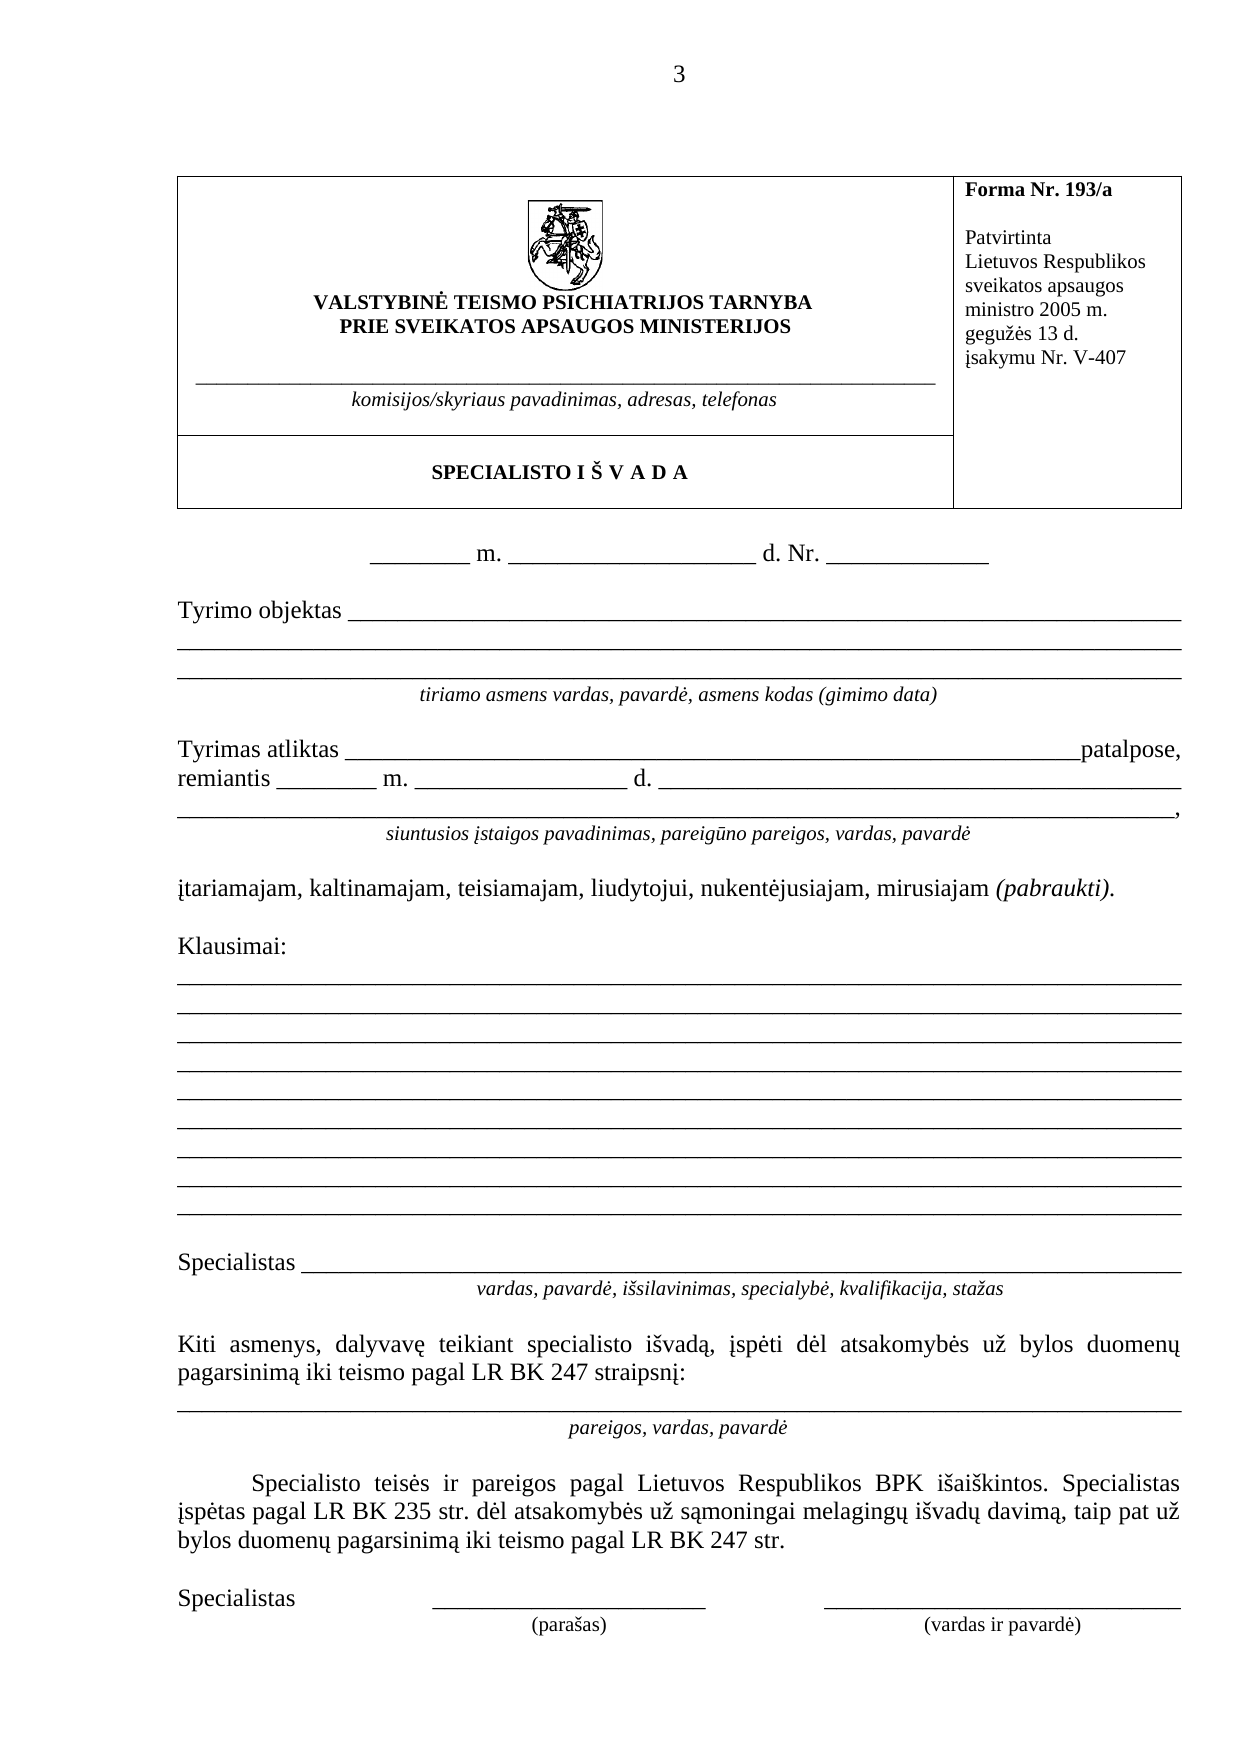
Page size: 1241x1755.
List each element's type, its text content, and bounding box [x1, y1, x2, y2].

text ________ m. d. Nr. _____________ [177, 538, 1181, 566]
text siuntusios įstaigos pavadinimas, pareigūno pareigos, vardas, pavardė [177, 821, 1181, 844]
text (parašas) (vardas ir pavardė) [177, 1611, 1181, 1636]
text vardas, pavardė, išsilavinimas, specialybė, kvalifikacija, stažas [177, 1276, 1181, 1300]
text Specialistas [177, 1247, 1181, 1276]
text Tyrimas atliktas patalpose, [177, 734, 1181, 763]
text Specialisto teisės ir pareigos pagal Lietuvos Respublikos BPK išaiškintos. Specialistas įspėtas pagal LR BK 235 str. dėl atsakomybės už sąmoningai melagingų išvadų davimą, taip pat už bylos duomenų pagarsinimą iki teismo pagal LR BK 247 str. [177, 1468, 1181, 1554]
text Tyrimo objektas [177, 595, 1181, 624]
text Specialistas [177, 1583, 1181, 1611]
text Klausimai: [177, 931, 1181, 959]
text įtariamajam, kaltinamajam, teisiamajam, liudytojui, nukentėjusiajam, mirusiajam (pabraukti). [177, 873, 1181, 902]
text tiriamo asmens vardas, pavardė, asmens kodas (gimimo data) [177, 681, 1181, 706]
table_cell SPECIALISTO IŠVADA [178, 436, 953, 508]
table_header Forma Nr. 193/a Patvirtinta Lietuvos Respublikos sveikatos apsaugos ministro 2005 m. gegužės 13 d. įsakymu Nr. V-407 [954, 177, 1181, 508]
text pareigos, vardas, pavardė [177, 1415, 1181, 1439]
table_header VALSTYBINĖ TEISMO PSICHIATRIJOS TARNYBA PRIE SVEIKATOS APSAUGOS MINISTERIJOS _______________________________________________________________________ komisijos/skyriaus pavadinimas, adresas, telefonas [178, 177, 953, 435]
text Kiti asmenys, dalyvavę teikiant specialisto išvadą, įspėti dėl atsakomybės už bylos duomenų pagarsinimą iki teismo pagal LR BK 247 straipsnį: [177, 1329, 1181, 1386]
text , [177, 792, 1181, 821]
text remiantis ________ m. _________________ d. [177, 763, 1181, 792]
